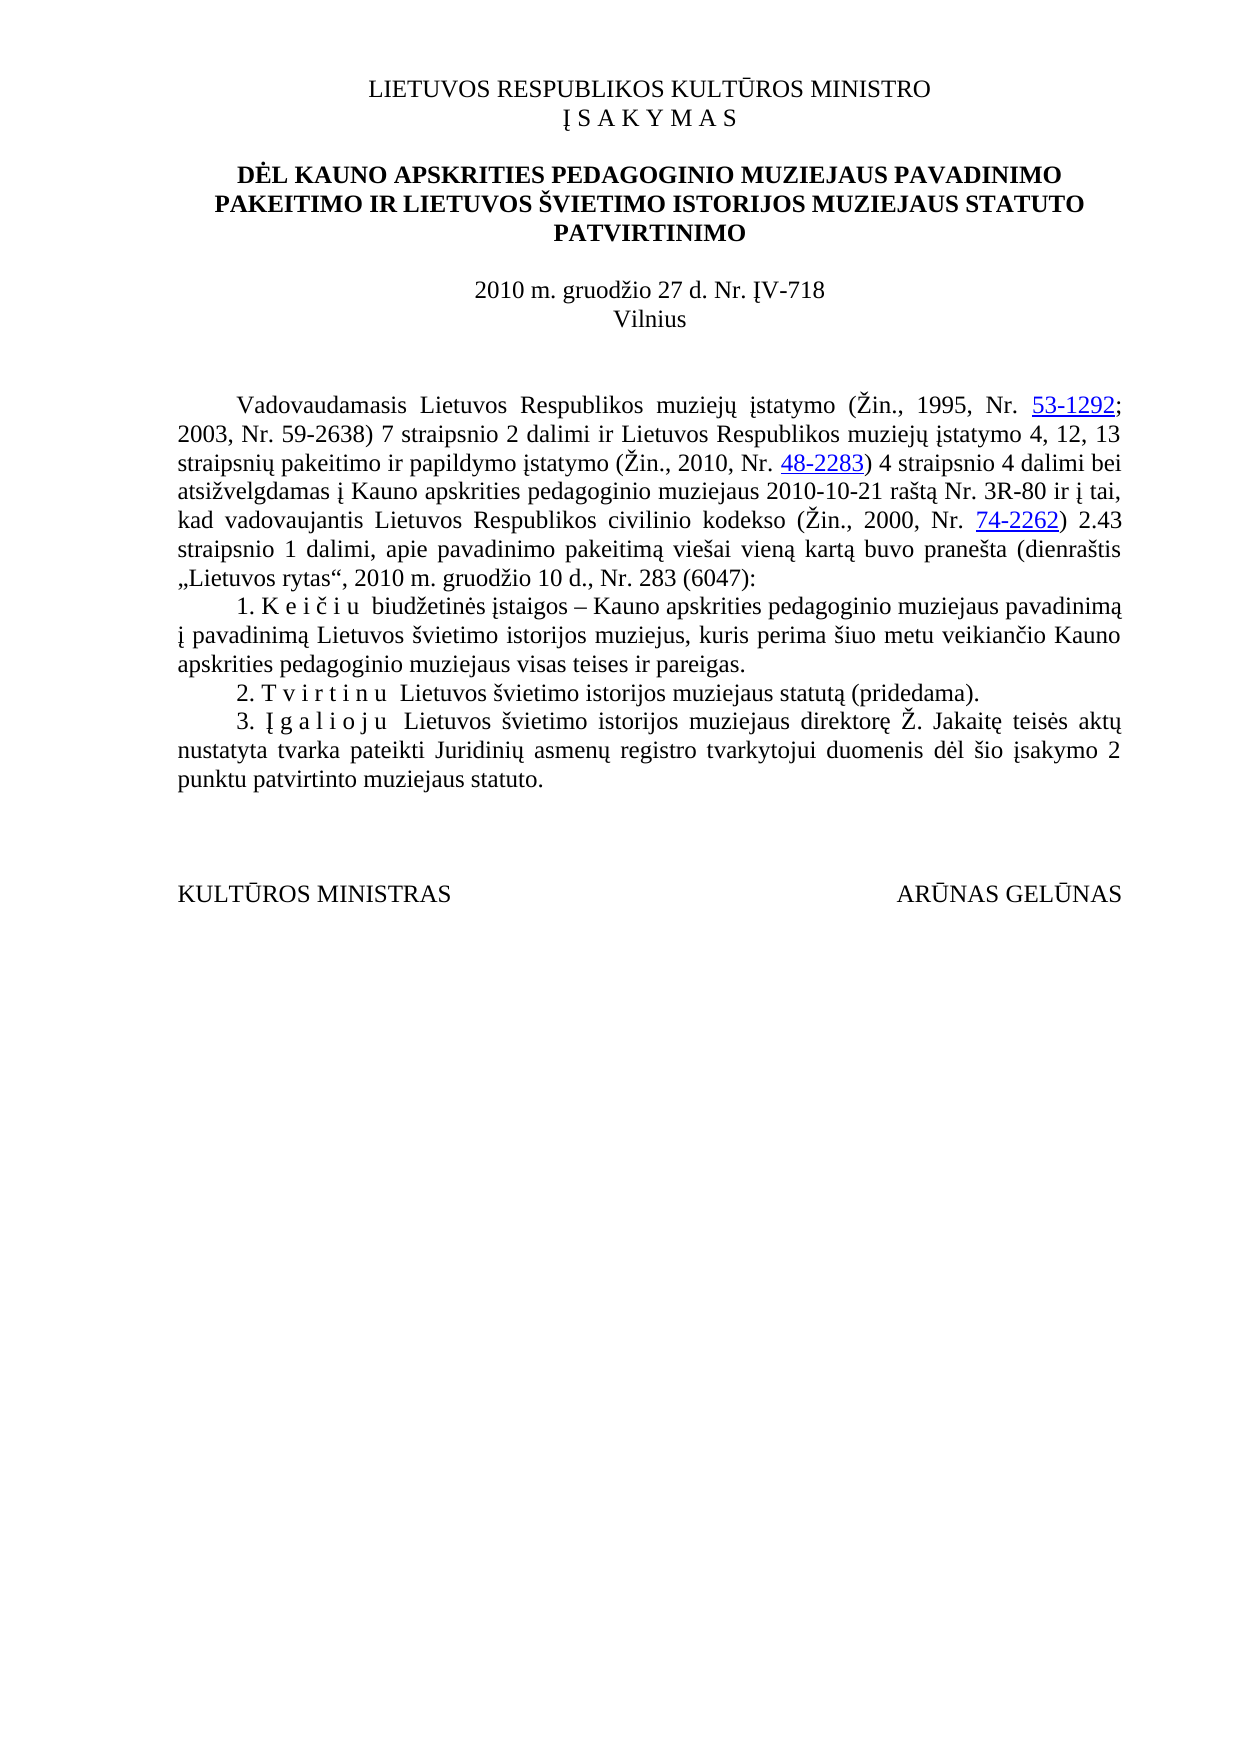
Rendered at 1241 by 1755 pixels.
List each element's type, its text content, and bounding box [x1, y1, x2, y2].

text DĖL KAUNO APSKRITIES PEDAGOGINIO MUZIEJAUS PAVADINIMO PAKEITIMO IR LIETUVOS ŠVIETIMO ISTORIJOS MUZIEJAUS STATUTO PATVIRTINIMO [177, 160, 1122, 246]
text LIETUVOS RESPUBLIKOS KULTŪROS MINISTRO [177, 74, 1122, 103]
text Vilnius [177, 304, 1122, 333]
text 1. Keičiu biudžetinės įstaigos – Kauno apskrities pedagoginio muziejaus pavadinimą į pavadinimą Lietuvos švietimo istorijos muziejus, kuris perima šiuo metu veikiančio Kauno apskrities pedagoginio muziejaus visas teises ir pareigas. [177, 591, 1122, 678]
text ĮSAKYMAS [177, 103, 1122, 131]
text 3. Įgalioju Lietuvos švietimo istorijos muziejaus direktorę Ž. Jakaitę teisės aktų nustatyta tvarka pateikti Juridinių asmenų registro tvarkytojui duomenis dėl šio įsakymo 2 punktu patvirtinto muziejaus statuto. [177, 706, 1122, 793]
text 2. Tvirtinu Lietuvos švietimo istorijos muziejaus statutą (pridedama). [177, 678, 1122, 706]
text Kultūros ministras Arūnas Gelūnas [177, 879, 1122, 908]
text Vadovaudamasis Lietuvos Respublikos muziejų įstatymo (Žin., 1995, Nr. 53-1292; 2003, Nr. 59-2638) 7 straipsnio 2 dalimi ir Lietuvos Respublikos muziejų įstatymo 4, 12, 13 straipsnių pakeitimo ir papildymo įstatymo (Žin., 2010, Nr. 48-2283) 4 straipsnio 4 dalimi bei atsižvelgdamas į Kauno apskrities pedagoginio muziejaus 2010-10-21 raštą Nr. 3R-80 ir į tai, kad vadovaujantis Lietuvos Respublikos civilinio kodekso (Žin., 2000, Nr. 74-2262) 2.43 straipsnio 1 dalimi, apie pavadinimo pakeitimą viešai vieną kartą buvo pranešta (dienraštis „Lietuvos rytas“, 2010 m. gruodžio 10 d., Nr. 283 (6047): [177, 390, 1122, 591]
text 2010 m. gruodžio 27 d. Nr. ĮV-718 [177, 275, 1122, 304]
